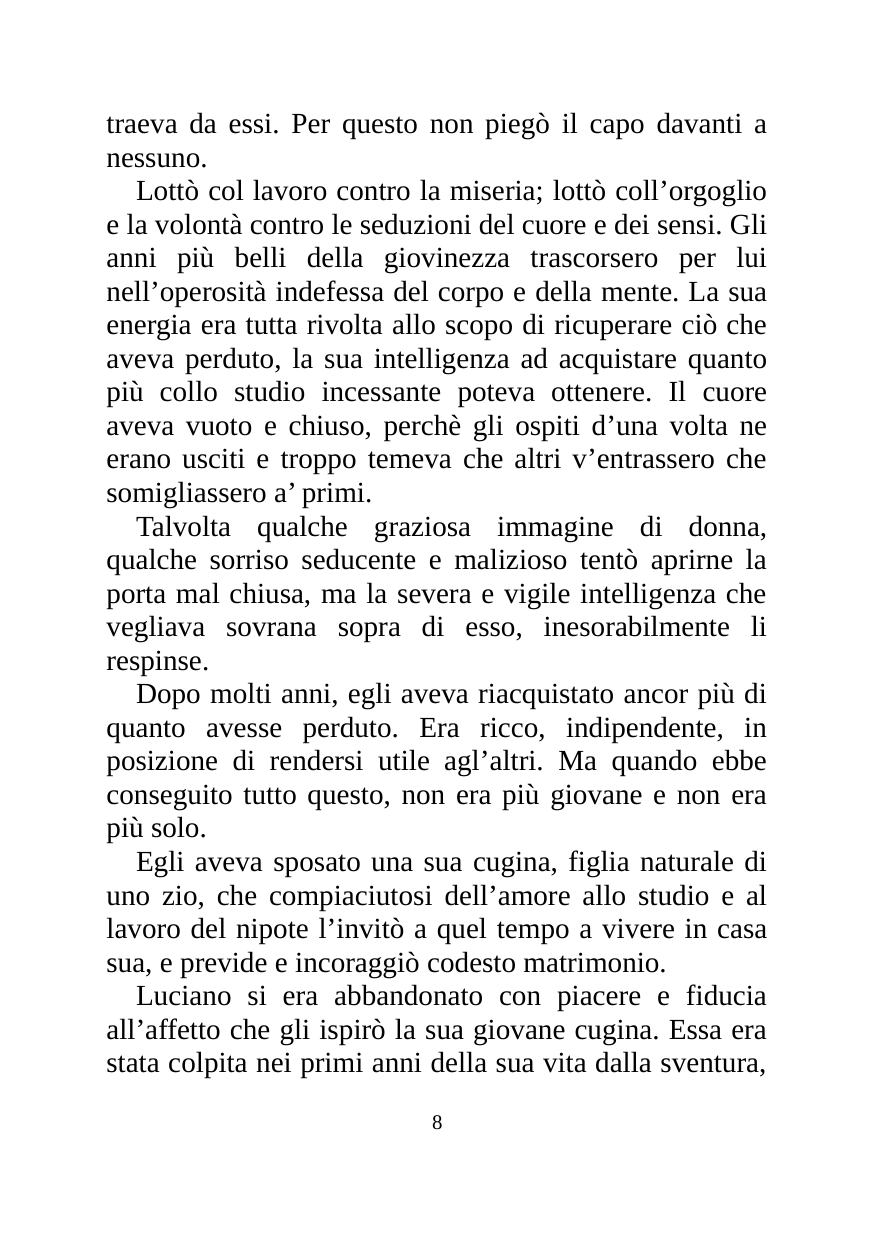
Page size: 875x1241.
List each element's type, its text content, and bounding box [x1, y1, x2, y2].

text Egli aveva sposato una sua cugina, figlia naturale di uno zio, che compiaciutosi dell’amore allo studio e al lavoro del nipote l’invitò a quel tempo a vivere in casa sua, e previde e incoraggiò codesto matrimonio. [106, 844, 768, 978]
text Luciano si era abbandonato con piacere e fiducia all’affetto che gli ispirò la sua giovane cugina. Essa era stata colpita nei primi anni della sua vita dalla sventura, [106, 978, 768, 1079]
text traeva da essi. Per questo non piegò il capo davanti a nessuno. [106, 106, 768, 173]
text Lottò col lavoro contro la miseria; lottò coll’orgoglio e la volontà contro le seduzioni del cuore e dei sensi. Gli anni più belli della giovinezza trascorsero per lui nell’operosità indefessa del corpo e della mente. La sua energia era tutta rivolta allo scopo di ricuperare ciò che aveva perduto, la sua intelligenza ad acquistare quanto più collo studio incessante poteva ottenere. Il cuore aveva vuoto e chiuso, perchè gli ospiti d’una volta ne erano usciti e troppo temeva che altri v’entrassero che somigliassero a’ primi. [106, 173, 768, 509]
text Dopo molti anni, egli aveva riacquistato ancor più di quanto avesse perduto. Era ricco, indipendente, in posizione di rendersi utile agl’altri. Ma quando ebbe conseguito tutto questo, non era più giovane e non era più solo. [106, 676, 768, 844]
text Talvolta qualche graziosa immagine di donna, qualche sorriso seducente e malizioso tentò aprirne la porta mal chiusa, ma la severa e vigile intelligenza che vegliava sovrana sopra di esso, inesorabilmente li respinse. [106, 509, 768, 676]
